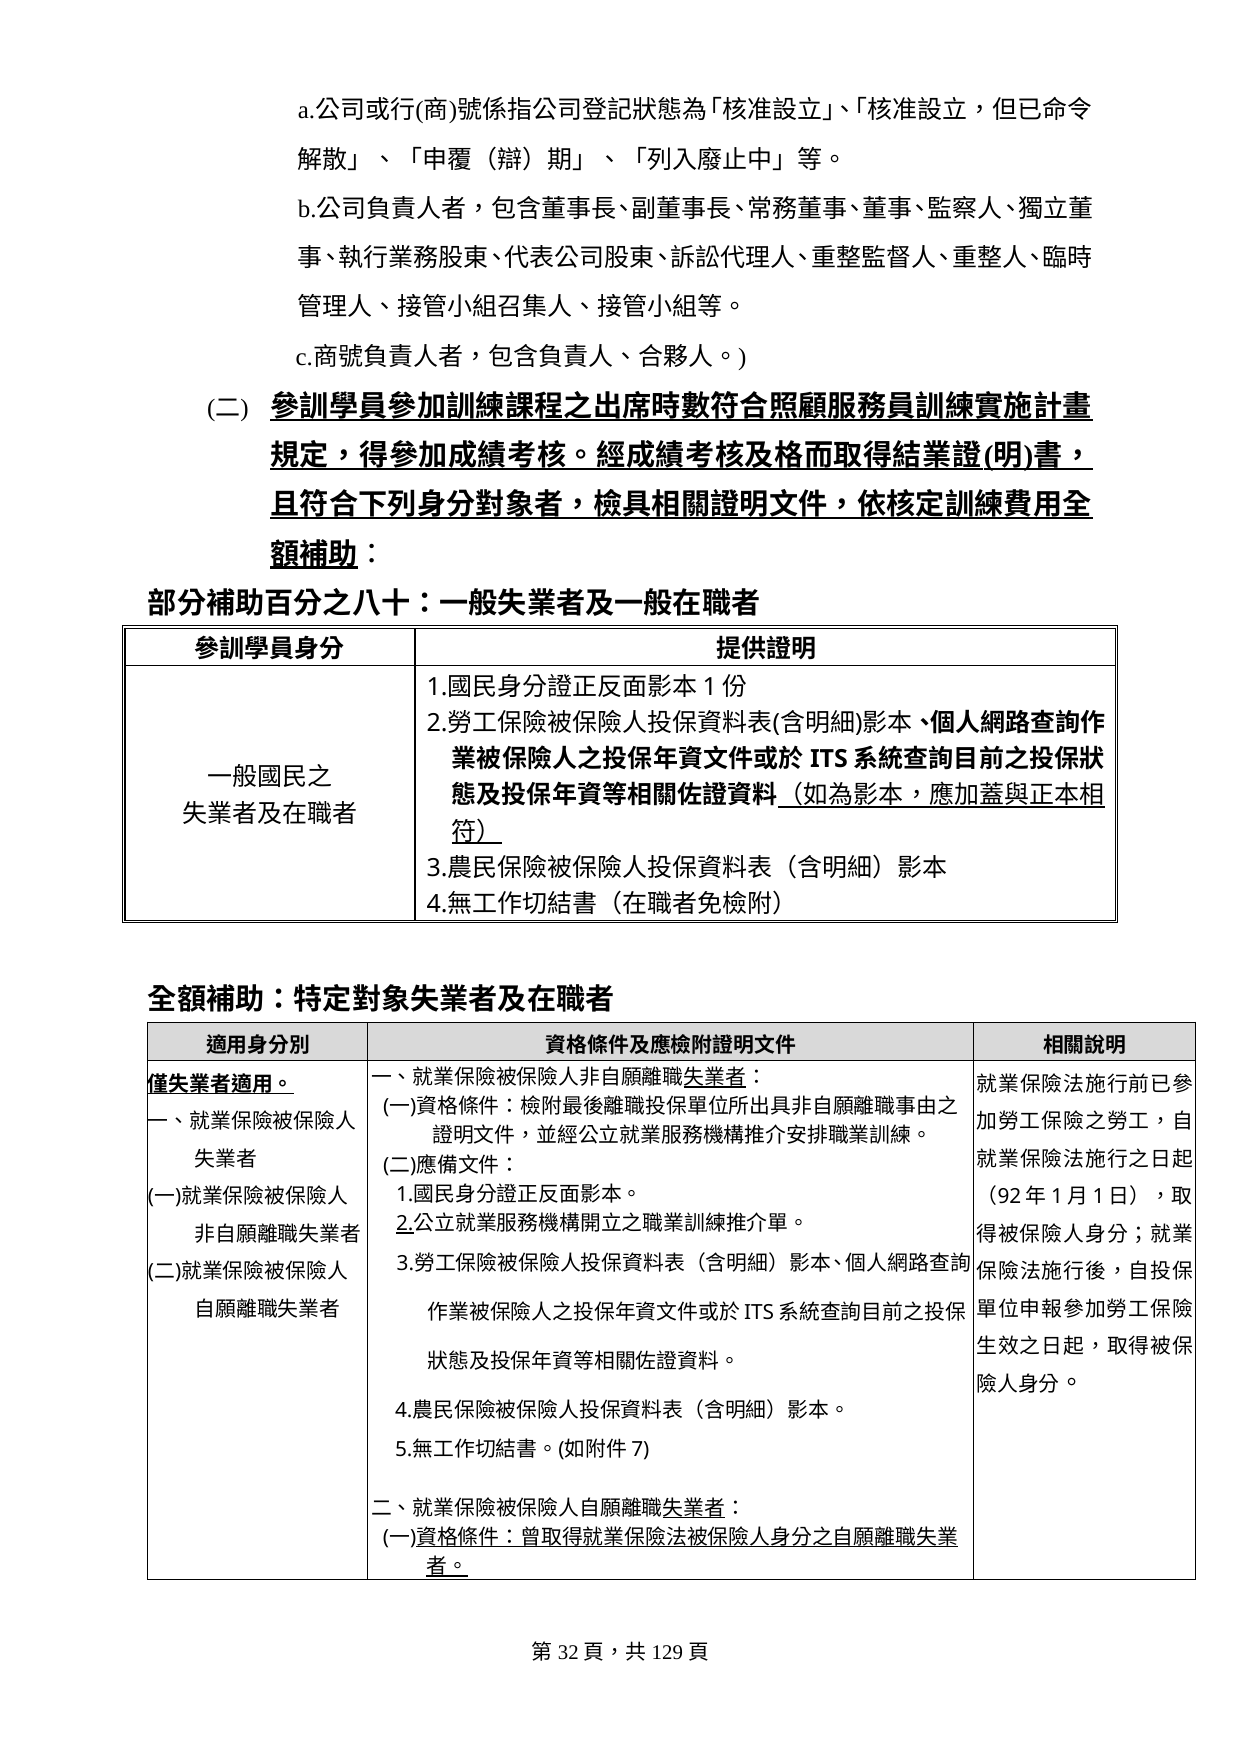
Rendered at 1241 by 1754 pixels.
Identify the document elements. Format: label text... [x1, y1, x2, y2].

text a.公司或行(商)號係指公司登記狀態為「核准設立」、「核准設立，但已命令解散」、「申覆（辯）期」、「列入廢止中」等。 [298, 83, 1092, 182]
text 全額補助：特定對象失業者及在職者 [148, 972, 1092, 1022]
table_header 相關說明 [974, 1023, 1195, 1060]
text b.公司負責人者，包含董事長、副董事長、常務董事、董事、監察人、獨立董事、執行業務股東、代表公司股東、訴訟代理人、重整監督人、重整人、臨時管理人、接管小組召集人、接管小組等。 [298, 182, 1092, 330]
table_cell 僅失業者適用。 一、就業保險被保險人失業者 (一)就業保險被保險人非自願離職失業者 (二)就業保險被保險人自願離職失業者 [148, 1061, 367, 1579]
table_cell 1.國民身分證正反面影本1份 2.勞工保險被保險人投保資料表(含明細)影本、個人網路查詢作業被保險人之投保年資文件或於ITS系統查詢目前之投保狀態及投保年資等相關佐證資料（如為影本，應加蓋與正本相符） 3.農民保險被保險人投保資料表（含明細）影本 4.無工作切結書（在職者免檢附） [416, 666, 1115, 920]
list 參訓學員參加訓練課程之出席時數符合照顧服務員訓練實施計畫規定，得參加成績考核。經成績考核及格而取得結業證(明)書，且符合下列身分對象者，檢具相關證明文件，依核定訓練費用全額補助： [207, 379, 1092, 576]
table_header 資格條件及應檢附證明文件 [368, 1023, 973, 1060]
table_cell 就業保險法施行前已參加勞工保險之勞工，自就業保險法施行之日起（92年1月1日），取得被保險人身分；就業保險法施行後，自投保單位申報參加勞工保險生效之日起，取得被保險人身分。 [974, 1061, 1195, 1579]
table_header 參訓學員身分 [126, 629, 414, 665]
table_header 適用身分別 [148, 1023, 367, 1060]
table_cell 一般國民之 失業者及在職者 [126, 666, 414, 920]
list c.商號負責人者，包含負責人、合夥人。) [295, 330, 1092, 379]
table_cell 一、就業保險被保險人非自願離職失業者： (一)資格條件：檢附最後離職投保單位所出具非自願離職事由之證明文件，並經公立就業服務機構推介安排職業訓練。 (二)應備文件： 1.國民身分證正反面影本。 2.公立就業服務機構開立之職業訓練推介單。 3.勞工保險被保險人投保資料表（含明細）影本、個人網路查詢作業被保險人之投保年資文件或於ITS系統查詢目前之投保狀態及投保年資等相關佐證資料。 4.農民保險被保險人投保資料表（含明細）影本。 5.無工作切結書。(如附件7) 二、就業保險被保險人自願離職失業者： (一)資格條件：曾取得就業保險法被保險人身分之自願離職失業者。 [368, 1061, 973, 1579]
table_header 提供證明 [416, 629, 1115, 665]
text 部分補助百分之八十：一般失業者及一般在職者 [148, 576, 1092, 625]
